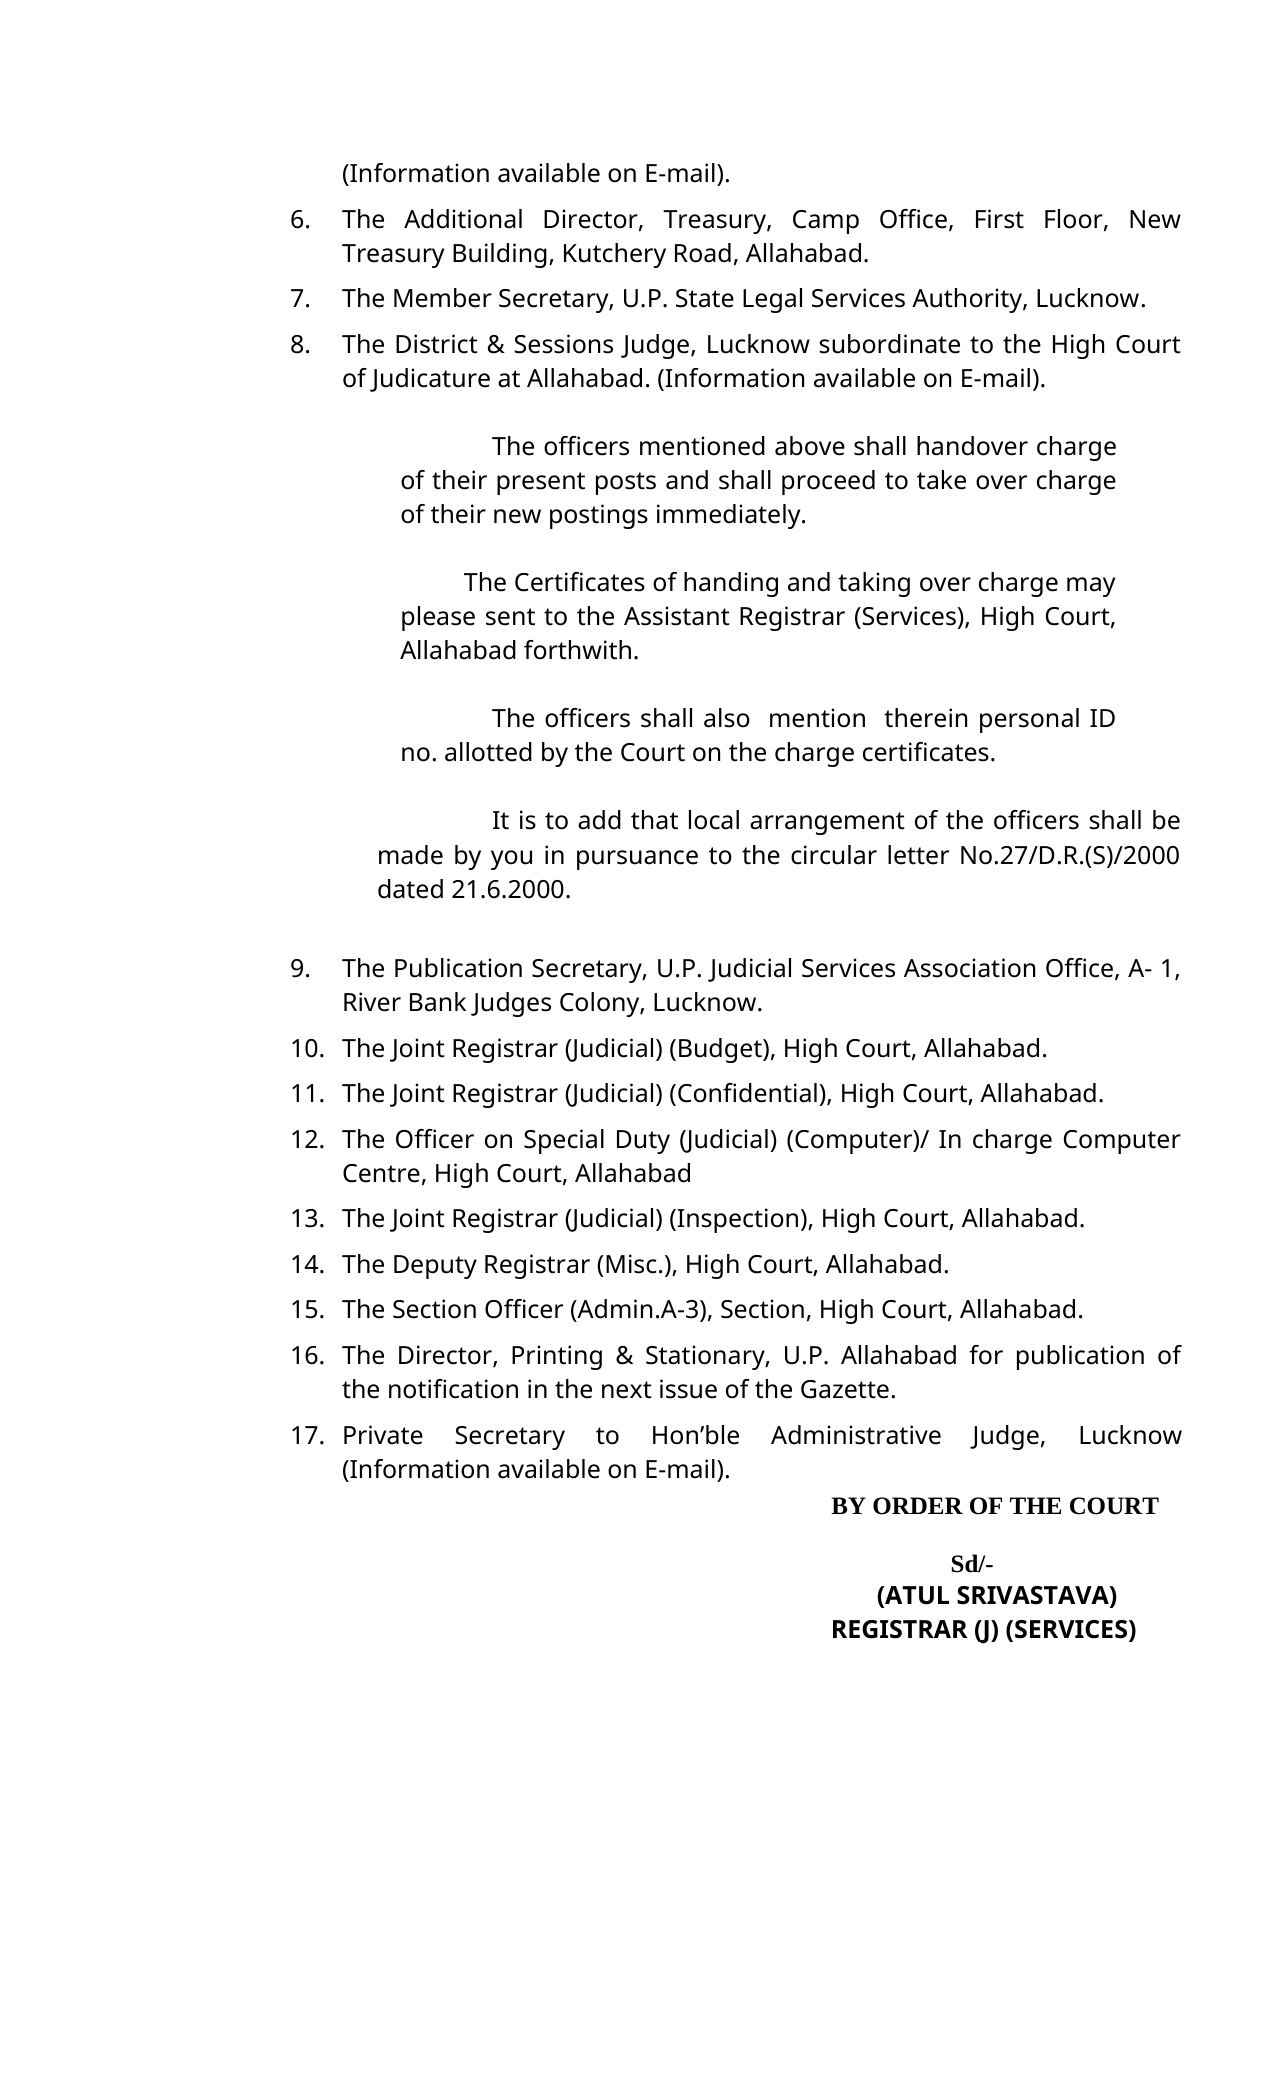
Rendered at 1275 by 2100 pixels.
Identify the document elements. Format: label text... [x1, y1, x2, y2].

table_cell [284, 1116, 336, 1195]
table_cell The Member Secretary, U.P. State Legal Services Authority, Lucknow. [336, 275, 1188, 321]
table_cell The Additional Director, Treasury, Camp Office, First Floor, New Treasury Building, Kutchery Road, Allahabad. [336, 196, 1188, 275]
table_cell [284, 150, 336, 196]
text REGISTRAR (J) (SERVICES) [175, 1611, 1209, 1646]
table_cell [284, 1195, 336, 1241]
table_cell (Information available on E-mail). [336, 150, 1188, 196]
table_cell [284, 196, 336, 275]
table_cell Private Secretary to Hon’ble Administrative Judge, Lucknow (Information available on E-mail). [336, 1412, 1188, 1491]
table_cell The Publication Secretary, U.P. Judicial Services Association Office, A- 1, River Bank Judges Colony, Lucknow. [336, 945, 1188, 1025]
table_cell The Joint Registrar (Judicial) (Budget), High Court, Allahabad. [336, 1025, 1188, 1070]
text Sd/- (ATUL SRIVASTAVA) [212, 1549, 1181, 1611]
table_cell [284, 1286, 336, 1332]
table_cell [284, 1025, 336, 1070]
table_cell The Deputy Registrar (Misc.), High Court, Allahabad. [336, 1241, 1188, 1286]
table_cell [284, 1332, 336, 1412]
table_cell [284, 1070, 336, 1116]
table_cell [284, 275, 336, 321]
table_cell [284, 1412, 336, 1491]
table_cell The Joint Registrar (Judicial) (Confidential), High Court, Allahabad. [336, 1070, 1188, 1116]
text BY ORDER OF THE COURT [212, 1491, 1181, 1520]
table_cell The Section Officer (Admin.A-3), Section, High Court, Allahabad. [336, 1286, 1188, 1332]
table_cell The Director, Printing & Stationary, U.P. Allahabad for publication of the notification in the next issue of the Gazette. [336, 1332, 1188, 1412]
table_cell [284, 945, 336, 1025]
table_cell The Officer on Special Duty (Judicial) (Computer)/ In charge Computer Centre, High Court, Allahabad [336, 1116, 1188, 1195]
table_cell The Joint Registrar (Judicial) (Inspection), High Court, Allahabad. [336, 1195, 1188, 1241]
table_cell [284, 1241, 336, 1286]
table_cell [284, 321, 336, 945]
table_cell The District & Sessions Judge, Lucknow subordinate to the High Court of Judicature at Allahabad. (Information available on E-mail). The officers mentioned above shall handover charge of their present posts and shall proceed to take over charge of their new postings immediately. The Certificates of handing and taking over charge may please sent to the Assistant Registrar (Services), High Court, Allahabad forthwith. The officers shall also mention therein personal ID no. allotted by the Court on the charge certificates. It is to add that local arrangement of the officers shall be made by you in pursuance to the circular letter No.27/D.R.(S)/2000 dated 21.6.2000. [336, 321, 1188, 945]
